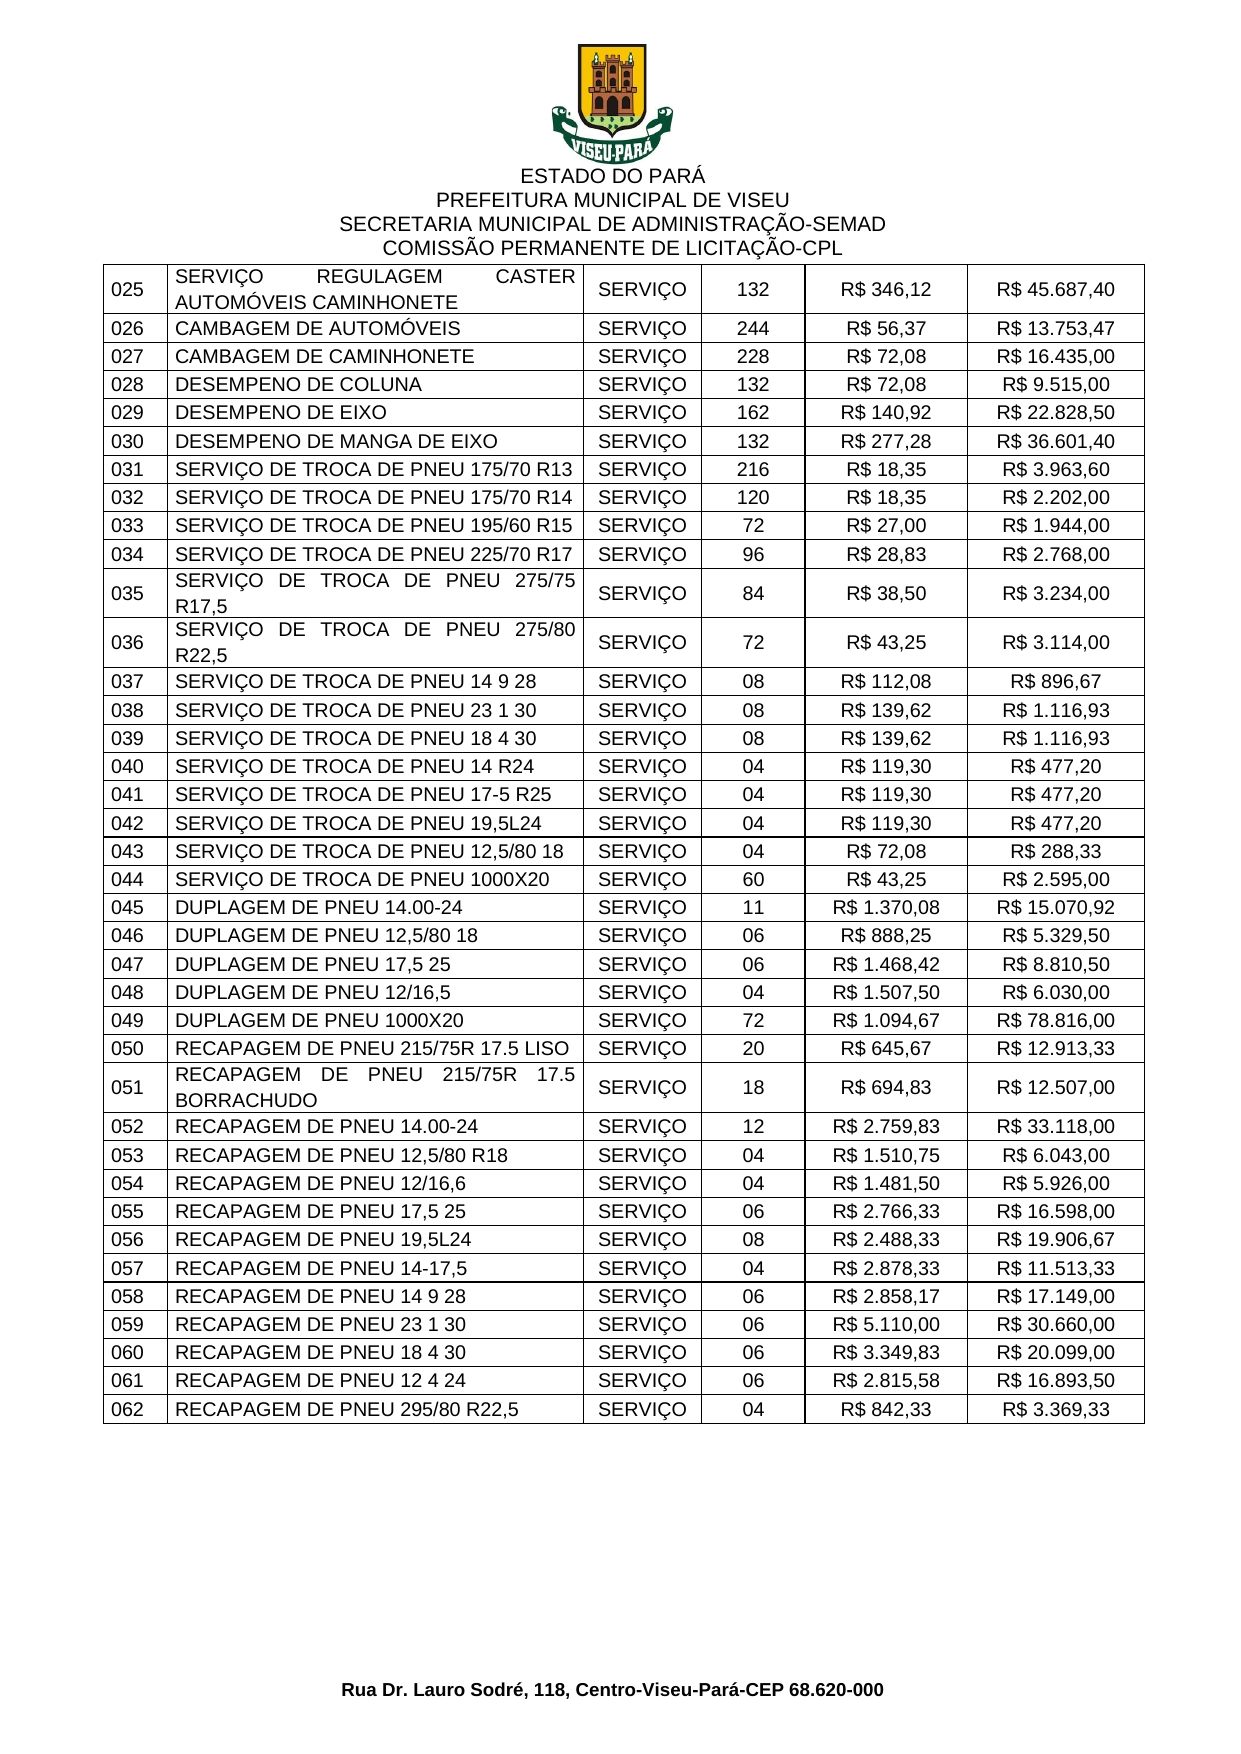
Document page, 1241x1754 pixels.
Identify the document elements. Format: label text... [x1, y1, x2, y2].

table_cell 04 [702, 1254, 804, 1281]
table_cell SERVIÇO [584, 1198, 701, 1225]
table_cell R$ 3.114,00 [968, 618, 1144, 667]
table_cell RECAPAGEM DE PNEU 14 9 28 [168, 1283, 583, 1309]
table_cell DUPLAGEM DE PNEU 12,5/80 18 [168, 922, 583, 949]
table_cell RECAPAGEM DE PNEU 295/80 R22,5 [168, 1395, 583, 1422]
table_cell SERVIÇO [584, 343, 701, 370]
table_cell R$ 27,00 [806, 512, 967, 539]
table_cell 038 [104, 696, 167, 723]
table_cell SERVIÇO [584, 1113, 701, 1140]
table_cell SERVIÇO [584, 781, 701, 808]
table_cell R$ 1.507,50 [806, 979, 967, 1006]
table_cell SERVIÇO DE TROCA DE PNEU 175/70 R14 [168, 484, 583, 511]
table_cell 04 [702, 1395, 804, 1422]
table_cell SERVIÇO [584, 979, 701, 1006]
table_cell SERVIÇO DE TROCA DE PNEU 14 R24 [168, 753, 583, 780]
table_cell 061 [104, 1367, 167, 1394]
table_cell R$ 119,30 [806, 809, 967, 836]
table_cell 040 [104, 753, 167, 780]
table_cell SERVIÇO [584, 753, 701, 780]
table_cell 08 [702, 1226, 804, 1253]
table_cell SERVIÇO [584, 569, 701, 617]
table_cell 06 [702, 1367, 804, 1394]
table_cell SERVIÇO [584, 484, 701, 511]
table_cell R$ 277,28 [806, 427, 967, 454]
table_cell CAMBAGEM DE AUTOMÓVEIS [168, 314, 583, 342]
table_cell SERVIÇO DE TROCA DE PNEU 23 1 30 [168, 696, 583, 723]
table_cell R$ 72,08 [806, 343, 967, 370]
table_cell 039 [104, 725, 167, 752]
table_cell R$ 9.515,00 [968, 371, 1144, 398]
table_cell SERVIÇO [584, 1035, 701, 1062]
table_cell R$ 16.435,00 [968, 343, 1144, 370]
table_cell R$ 43,25 [806, 866, 967, 893]
table_cell SERVIÇO [584, 696, 701, 723]
table_cell R$ 3.234,00 [968, 569, 1144, 617]
table_cell 162 [702, 399, 804, 426]
table_cell R$ 28,83 [806, 540, 967, 567]
table_cell R$ 56,37 [806, 314, 967, 342]
table_cell RECAPAGEM DE PNEU 14.00-24 [168, 1113, 583, 1140]
table_cell 043 [104, 838, 167, 864]
table_cell R$ 1.510,75 [806, 1141, 967, 1168]
table_cell 60 [702, 866, 804, 893]
table_cell SERVIÇO [584, 1254, 701, 1281]
table_cell R$ 694,83 [806, 1063, 967, 1112]
table_cell DUPLAGEM DE PNEU 12/16,5 [168, 979, 583, 1006]
table_cell 216 [702, 456, 804, 483]
table_cell 060 [104, 1339, 167, 1366]
table_cell 06 [702, 922, 804, 949]
table_cell SERVIÇO [584, 1141, 701, 1168]
table_cell SERVIÇO DE TROCA DE PNEU 17-5 R25 [168, 781, 583, 808]
table_cell 06 [702, 1339, 804, 1366]
table_cell 047 [104, 950, 167, 977]
table_cell R$ 5.110,00 [806, 1311, 967, 1338]
table_cell SERVIÇO [584, 866, 701, 893]
table_cell 031 [104, 456, 167, 483]
table_cell SERVIÇO [584, 512, 701, 539]
table_cell R$ 15.070,92 [968, 894, 1144, 921]
table_cell SERVIÇO DE TROCA DE PNEU 175/70 R13 [168, 456, 583, 483]
table_cell 058 [104, 1283, 167, 1309]
table_cell SERVIÇO [584, 427, 701, 454]
table_cell 12 [702, 1113, 804, 1140]
table_cell 037 [104, 668, 167, 695]
table_cell 029 [104, 399, 167, 426]
table_cell R$ 5.926,00 [968, 1170, 1144, 1197]
table_cell R$ 16.598,00 [968, 1198, 1144, 1225]
table_cell 026 [104, 314, 167, 342]
table_cell R$ 1.094,67 [806, 1007, 967, 1034]
table_cell R$ 6.043,00 [968, 1141, 1144, 1168]
table_cell 18 [702, 1063, 804, 1112]
table_cell 72 [702, 1007, 804, 1034]
table_cell R$ 477,20 [968, 753, 1144, 780]
table_cell 08 [702, 668, 804, 695]
table_cell SERVIÇO DE TROCA DE PNEU 1000X20 [168, 866, 583, 893]
table_cell DUPLAGEM DE PNEU 14.00-24 [168, 894, 583, 921]
table_cell RECAPAGEM DE PNEU 14-17,5 [168, 1254, 583, 1281]
table_cell RECAPAGEM DE PNEU 12/16,6 [168, 1170, 583, 1197]
table_cell SERVIÇO DE TROCA DE PNEU 18 4 30 [168, 725, 583, 752]
table_cell RECAPAGEM DE PNEU 18 4 30 [168, 1339, 583, 1366]
table_cell 042 [104, 809, 167, 836]
table_cell 032 [104, 484, 167, 511]
table_cell R$ 20.099,00 [968, 1339, 1144, 1366]
table_cell SERVIÇO [584, 950, 701, 977]
table_cell 049 [104, 1007, 167, 1034]
table_cell SERVIÇO [584, 809, 701, 836]
table_cell R$ 11.513,33 [968, 1254, 1144, 1281]
table_cell 033 [104, 512, 167, 539]
table_cell SERVIÇO DE TROCA DE PNEU 19,5L24 [168, 809, 583, 836]
table_cell SERVIÇO DE TROCA DE PNEU 275/75 R17,5 [168, 569, 583, 617]
table_cell R$ 477,20 [968, 781, 1144, 808]
table_cell R$ 2.488,33 [806, 1226, 967, 1253]
table_cell SERVIÇO [584, 1170, 701, 1197]
table_cell DUPLAGEM DE PNEU 17,5 25 [168, 950, 583, 977]
table_cell RECAPAGEM DE PNEU 23 1 30 [168, 1311, 583, 1338]
table_cell R$ 139,62 [806, 696, 967, 723]
table_cell R$ 45.687,40 [968, 265, 1144, 313]
table_cell 06 [702, 1311, 804, 1338]
table_cell R$ 72,08 [806, 838, 967, 864]
table_cell R$ 72,08 [806, 371, 967, 398]
table_cell 04 [702, 838, 804, 864]
table_cell R$ 1.370,08 [806, 894, 967, 921]
table_cell R$ 119,30 [806, 781, 967, 808]
table_cell SERVIÇO [584, 1339, 701, 1366]
table_cell R$ 2.595,00 [968, 866, 1144, 893]
table_cell 046 [104, 922, 167, 949]
table_cell 048 [104, 979, 167, 1006]
table_cell 045 [104, 894, 167, 921]
table_cell SERVIÇO [584, 540, 701, 567]
table_cell 228 [702, 343, 804, 370]
table_cell RECAPAGEM DE PNEU 12 4 24 [168, 1367, 583, 1394]
table_cell DESEMPENO DE MANGA DE EIXO [168, 427, 583, 454]
table_cell R$ 43,25 [806, 618, 967, 667]
table_cell R$ 3.349,83 [806, 1339, 967, 1366]
table_cell 054 [104, 1170, 167, 1197]
table_cell SERVIÇO [584, 1311, 701, 1338]
table_cell SERVIÇO [584, 668, 701, 695]
table_cell R$ 645,67 [806, 1035, 967, 1062]
table_cell R$ 1.481,50 [806, 1170, 967, 1197]
table_cell R$ 346,12 [806, 265, 967, 313]
table_cell 132 [702, 427, 804, 454]
table_cell RECAPAGEM DE PNEU 215/75R 17.5 LISO [168, 1035, 583, 1062]
table_cell SERVIÇO [584, 1395, 701, 1422]
table_cell 055 [104, 1198, 167, 1225]
table_cell SERVIÇO [584, 618, 701, 667]
table_cell 041 [104, 781, 167, 808]
table_cell 72 [702, 512, 804, 539]
table_cell SERVIÇO DE TROCA DE PNEU 12,5/80 18 [168, 838, 583, 864]
table_cell 04 [702, 979, 804, 1006]
table_cell RECAPAGEM DE PNEU 215/75R 17.5 BORRACHUDO [168, 1063, 583, 1112]
table_cell SERVIÇO DE TROCA DE PNEU 225/70 R17 [168, 540, 583, 567]
table_cell R$ 78.816,00 [968, 1007, 1144, 1034]
table_cell SERVIÇO [584, 456, 701, 483]
table_cell R$ 8.810,50 [968, 950, 1144, 977]
table_cell R$ 2.858,17 [806, 1283, 967, 1309]
table_cell R$ 30.660,00 [968, 1311, 1144, 1338]
table_cell R$ 842,33 [806, 1395, 967, 1422]
table_cell R$ 17.149,00 [968, 1283, 1144, 1309]
table_cell RECAPAGEM DE PNEU 12,5/80 R18 [168, 1141, 583, 1168]
table_cell R$ 2.878,33 [806, 1254, 967, 1281]
table_cell RECAPAGEM DE PNEU 17,5 25 [168, 1198, 583, 1225]
table_cell 034 [104, 540, 167, 567]
table_cell SERVIÇO [584, 1226, 701, 1253]
table_cell R$ 1.116,93 [968, 725, 1144, 752]
table_cell 028 [104, 371, 167, 398]
table_cell R$ 22.828,50 [968, 399, 1144, 426]
table_cell SERVIÇO [584, 894, 701, 921]
table_cell 06 [702, 1283, 804, 1309]
table_cell R$ 5.329,50 [968, 922, 1144, 949]
table_cell 244 [702, 314, 804, 342]
table_cell R$ 12.913,33 [968, 1035, 1144, 1062]
table_cell R$ 19.906,67 [968, 1226, 1144, 1253]
table_cell SERVIÇO [584, 265, 701, 313]
table_cell 044 [104, 866, 167, 893]
table_cell 06 [702, 1198, 804, 1225]
table_cell R$ 896,67 [968, 668, 1144, 695]
table_cell SERVIÇO [584, 1063, 701, 1112]
table_cell 04 [702, 1170, 804, 1197]
table_cell 04 [702, 753, 804, 780]
table_cell SERVIÇO REGULAGEM CASTER AUTOMÓVEIS CAMINHONETE [168, 265, 583, 313]
table_cell 035 [104, 569, 167, 617]
table_cell R$ 2.768,00 [968, 540, 1144, 567]
table_cell 132 [702, 265, 804, 313]
table_cell 052 [104, 1113, 167, 1140]
table_cell 050 [104, 1035, 167, 1062]
table_cell R$ 12.507,00 [968, 1063, 1144, 1112]
table_cell R$ 2.815,58 [806, 1367, 967, 1394]
table_cell R$ 2.766,33 [806, 1198, 967, 1225]
table_cell R$ 3.369,33 [968, 1395, 1144, 1422]
table_cell SERVIÇO [584, 1367, 701, 1394]
table_cell SERVIÇO [584, 1283, 701, 1309]
table_cell R$ 112,08 [806, 668, 967, 695]
table_cell 036 [104, 618, 167, 667]
table_cell R$ 140,92 [806, 399, 967, 426]
table_cell SERVIÇO [584, 399, 701, 426]
table_cell DUPLAGEM DE PNEU 1000X20 [168, 1007, 583, 1034]
table_cell DESEMPENO DE EIXO [168, 399, 583, 426]
picture [551, 44, 674, 165]
table_cell SERVIÇO [584, 725, 701, 752]
table_cell 06 [702, 950, 804, 977]
table_cell 120 [702, 484, 804, 511]
table_cell 04 [702, 809, 804, 836]
table_cell 057 [104, 1254, 167, 1281]
table_cell 059 [104, 1311, 167, 1338]
table_cell 08 [702, 725, 804, 752]
table_cell RECAPAGEM DE PNEU 19,5L24 [168, 1226, 583, 1253]
table_cell SERVIÇO [584, 838, 701, 864]
table_cell SERVIÇO [584, 922, 701, 949]
table_cell R$ 18,35 [806, 456, 967, 483]
table_cell 132 [702, 371, 804, 398]
table_cell R$ 1.116,93 [968, 696, 1144, 723]
table_cell R$ 36.601,40 [968, 427, 1144, 454]
table_cell 062 [104, 1395, 167, 1422]
table_cell SERVIÇO [584, 1007, 701, 1034]
table_cell 11 [702, 894, 804, 921]
table_cell R$ 18,35 [806, 484, 967, 511]
table_cell 20 [702, 1035, 804, 1062]
table_cell R$ 888,25 [806, 922, 967, 949]
table_cell R$ 16.893,50 [968, 1367, 1144, 1394]
table_cell R$ 1.468,42 [806, 950, 967, 977]
table_cell R$ 139,62 [806, 725, 967, 752]
table_cell 04 [702, 781, 804, 808]
table_cell 96 [702, 540, 804, 567]
table_cell 84 [702, 569, 804, 617]
table_cell R$ 1.944,00 [968, 512, 1144, 539]
table_cell SERVIÇO [584, 314, 701, 342]
table_cell R$ 119,30 [806, 753, 967, 780]
table_cell R$ 2.759,83 [806, 1113, 967, 1140]
table_cell R$ 2.202,00 [968, 484, 1144, 511]
table_cell R$ 33.118,00 [968, 1113, 1144, 1140]
table_cell 08 [702, 696, 804, 723]
table_cell R$ 288,33 [968, 838, 1144, 864]
table_cell SERVIÇO DE TROCA DE PNEU 14 9 28 [168, 668, 583, 695]
table_cell 72 [702, 618, 804, 667]
table_cell 030 [104, 427, 167, 454]
table_cell SERVIÇO DE TROCA DE PNEU 275/80 R22,5 [168, 618, 583, 667]
table_cell 053 [104, 1141, 167, 1168]
table_cell 027 [104, 343, 167, 370]
table_cell R$ 3.963,60 [968, 456, 1144, 483]
table_cell DESEMPENO DE COLUNA [168, 371, 583, 398]
table_cell SERVIÇO [584, 371, 701, 398]
table_cell 056 [104, 1226, 167, 1253]
table_cell 051 [104, 1063, 167, 1112]
table_cell R$ 477,20 [968, 809, 1144, 836]
table_cell R$ 6.030,00 [968, 979, 1144, 1006]
table_cell R$ 13.753,47 [968, 314, 1144, 342]
table_cell 04 [702, 1141, 804, 1168]
table_cell R$ 38,50 [806, 569, 967, 617]
table_cell 025 [104, 265, 167, 313]
table_cell CAMBAGEM DE CAMINHONETE [168, 343, 583, 370]
table_cell SERVIÇO DE TROCA DE PNEU 195/60 R15 [168, 512, 583, 539]
